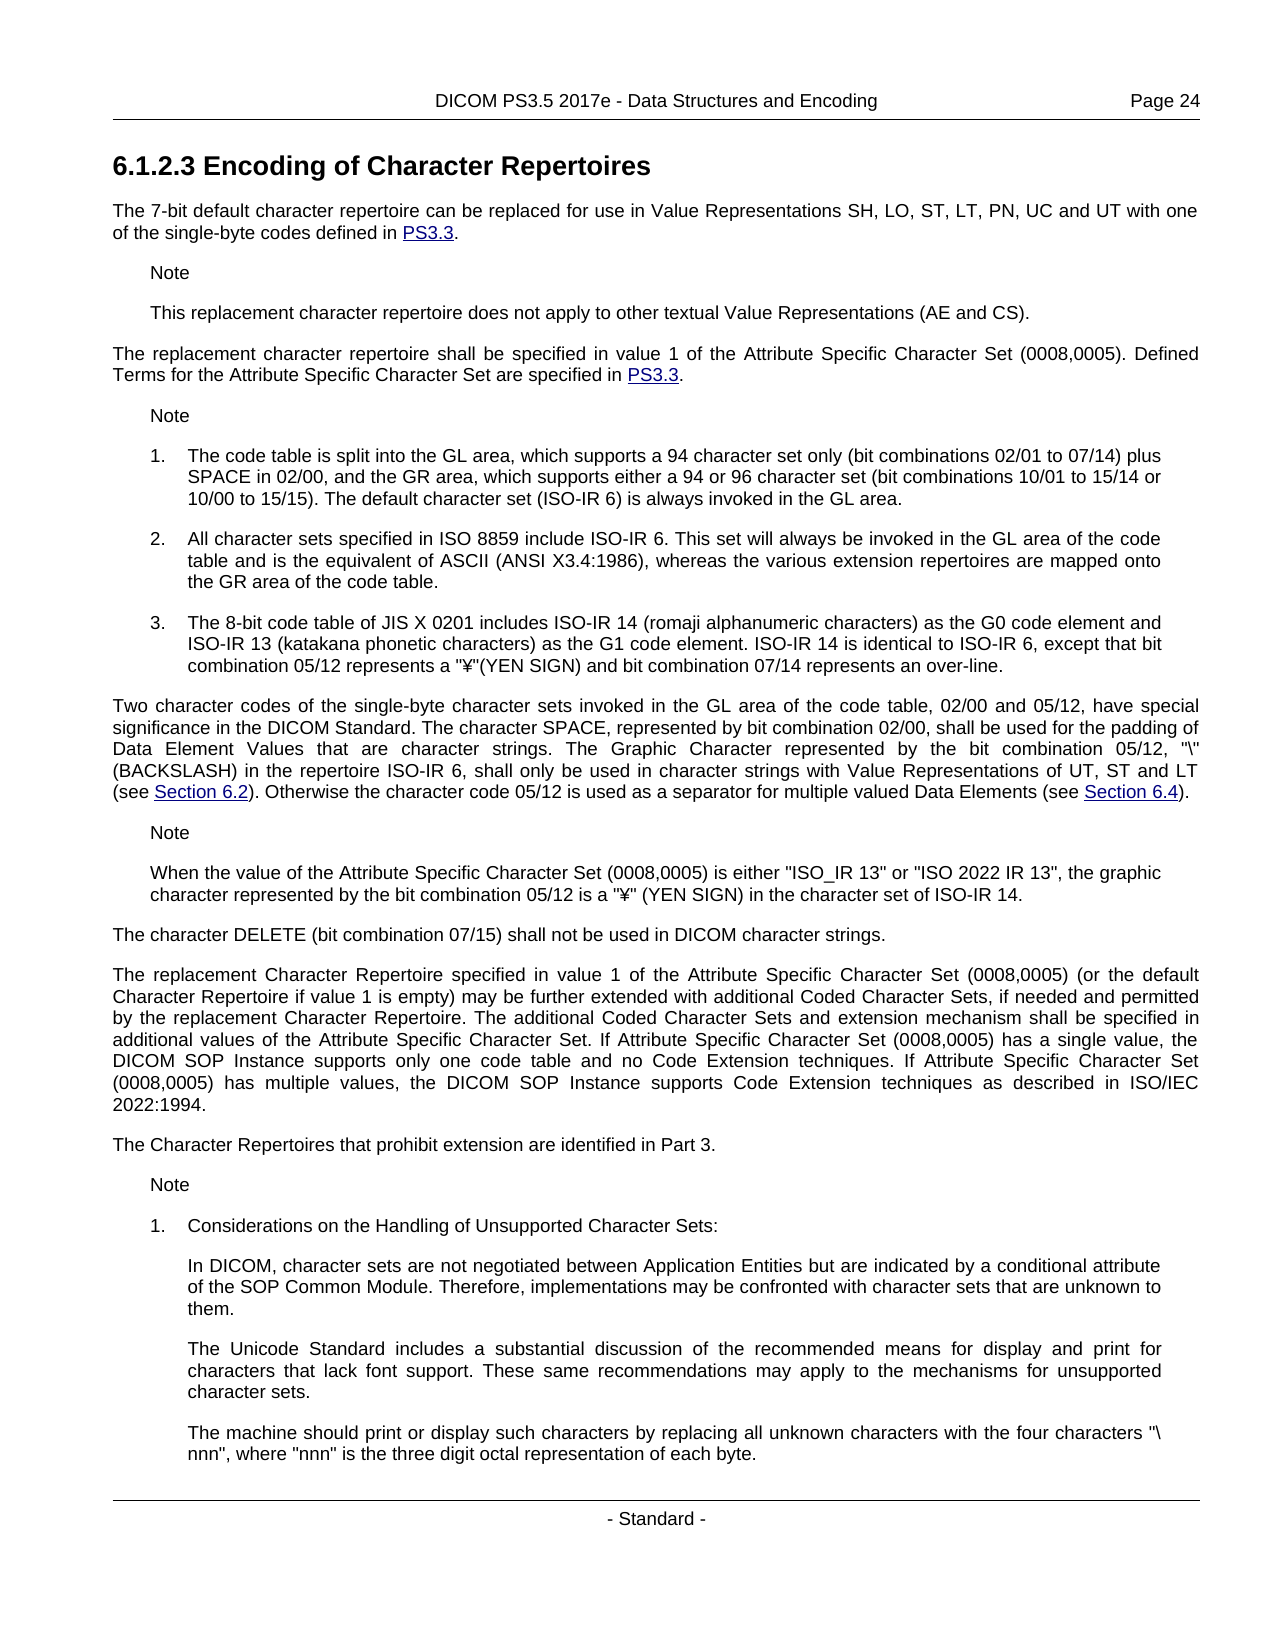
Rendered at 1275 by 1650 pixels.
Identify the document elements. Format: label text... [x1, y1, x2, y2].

text Note [150, 1174, 1162, 1196]
list In DICOM, character sets are not negotiated between Application Entities but are indicated by a conditional attribute of the SOP Common Module. Therefore, implementations may be confronted with character sets that are unknown to them. [150, 1255, 1162, 1319]
text Note [150, 822, 1162, 843]
list Considerations on the Handling of Unsupported Character Sets: [150, 1214, 1162, 1236]
text The replacement Character Repertoire specified in value 1 of the Attribute Specific Character Set (0008,0005) (or the default Character Repertoire if value 1 is empty) may be further extended with additional Coded Character Sets, if needed and permitted by the replacement Character Repertoire. The additional Coded Character Sets and extension mechanism shall be specified in additional values of the Attribute Specific Character Set. If Attribute Specific Character Set (0008,0005) has a single value, the DICOM SOP Instance supports only one code table and no Code Extension techniques. If Attribute Specific Character Set (0008,0005) has multiple values, the DICOM SOP Instance supports Code Extension techniques as described in ISO/IEC 2022:1994. [112, 964, 1200, 1115]
text The replacement character repertoire shall be specified in value 1 of the Attribute Specific Character Set (0008,0005). Defined Terms for the Attribute Specific Character Set are specified in PS3.3. [112, 342, 1200, 386]
text 6.1.2.3 Encoding of Character Repertoires [112, 150, 1200, 181]
list The machine should print or display such characters by replacing all unknown characters with the four characters "\nnn", where "nnn" is the three digit octal representation of each byte. [150, 1422, 1162, 1465]
list The Unicode Standard includes a substantial discussion of the recommended means for display and print for characters that lack font support. These same recommendations may apply to the mechanisms for unsupported character sets. [150, 1338, 1162, 1403]
text The character DELETE (bit combination 07/15) shall not be used in DICOM character strings. [112, 924, 1200, 945]
list The 8-bit code table of JIS X 0201 includes ISO-IR 14 (romaji alphanumeric characters) as the G0 code element and ISO-IR 13 (katakana phonetic characters) as the G1 code element. ISO-IR 14 is identical to ISO-IR 6, except that bit combination 05/12 represents a "¥"(YEN SIGN) and bit combination 07/14 represents an over-line. [150, 612, 1162, 676]
text The 7-bit default character repertoire can be replaced for use in Value Representations SH, LO, ST, LT, PN, UC and UT with one of the single-byte codes defined in PS3.3. [112, 200, 1200, 243]
list The code table is split into the GL area, which supports a 94 character set only (bit combinations 02/01 to 07/14) plus SPACE in 02/00, and the GR area, which supports either a 94 or 96 character set (bit combinations 10/01 to 15/14 or 10/00 to 15/15). The default character set (ISO-IR 6) is always invoked in the GL area. [150, 445, 1162, 509]
text Note [150, 262, 1162, 283]
text This replacement character repertoire does not apply to other textual Value Representations (AE and CS). [150, 302, 1162, 324]
list All character sets specified in ISO 8859 include ISO-IR 6. This set will always be invoked in the GL area of the code table and is the equivalent of ASCII (ANSI X3.4:1986), whereas the various extension repertoires are mapped onto the GR area of the code table. [150, 528, 1162, 593]
text The Character Repertoires that prohibit extension are identified in Part 3. [112, 1134, 1200, 1155]
text Two character codes of the single-byte character sets invoked in the GL area of the code table, 02/00 and 05/12, have special significance in the DICOM Standard. The character SPACE, represented by bit combination 02/00, shall be used for the padding of Data Element Values that are character strings. The Graphic Character represented by the bit combination 05/12, "\" (BACKSLASH) in the repertoire ISO-IR 6, shall only be used in character strings with Value Representations of UT, ST and LT (see Section 6.2). Otherwise the character code 05/12 is used as a separator for multiple valued Data Elements (see Section 6.4). [112, 695, 1200, 803]
text Note [150, 404, 1162, 426]
text When the value of the Attribute Specific Character Set (0008,0005) is either "ISO_IR 13" or "ISO 2022 IR 13", the graphic character represented by the bit combination 05/12 is a "¥" (YEN SIGN) in the character set of ISO-IR 14. [150, 862, 1162, 905]
